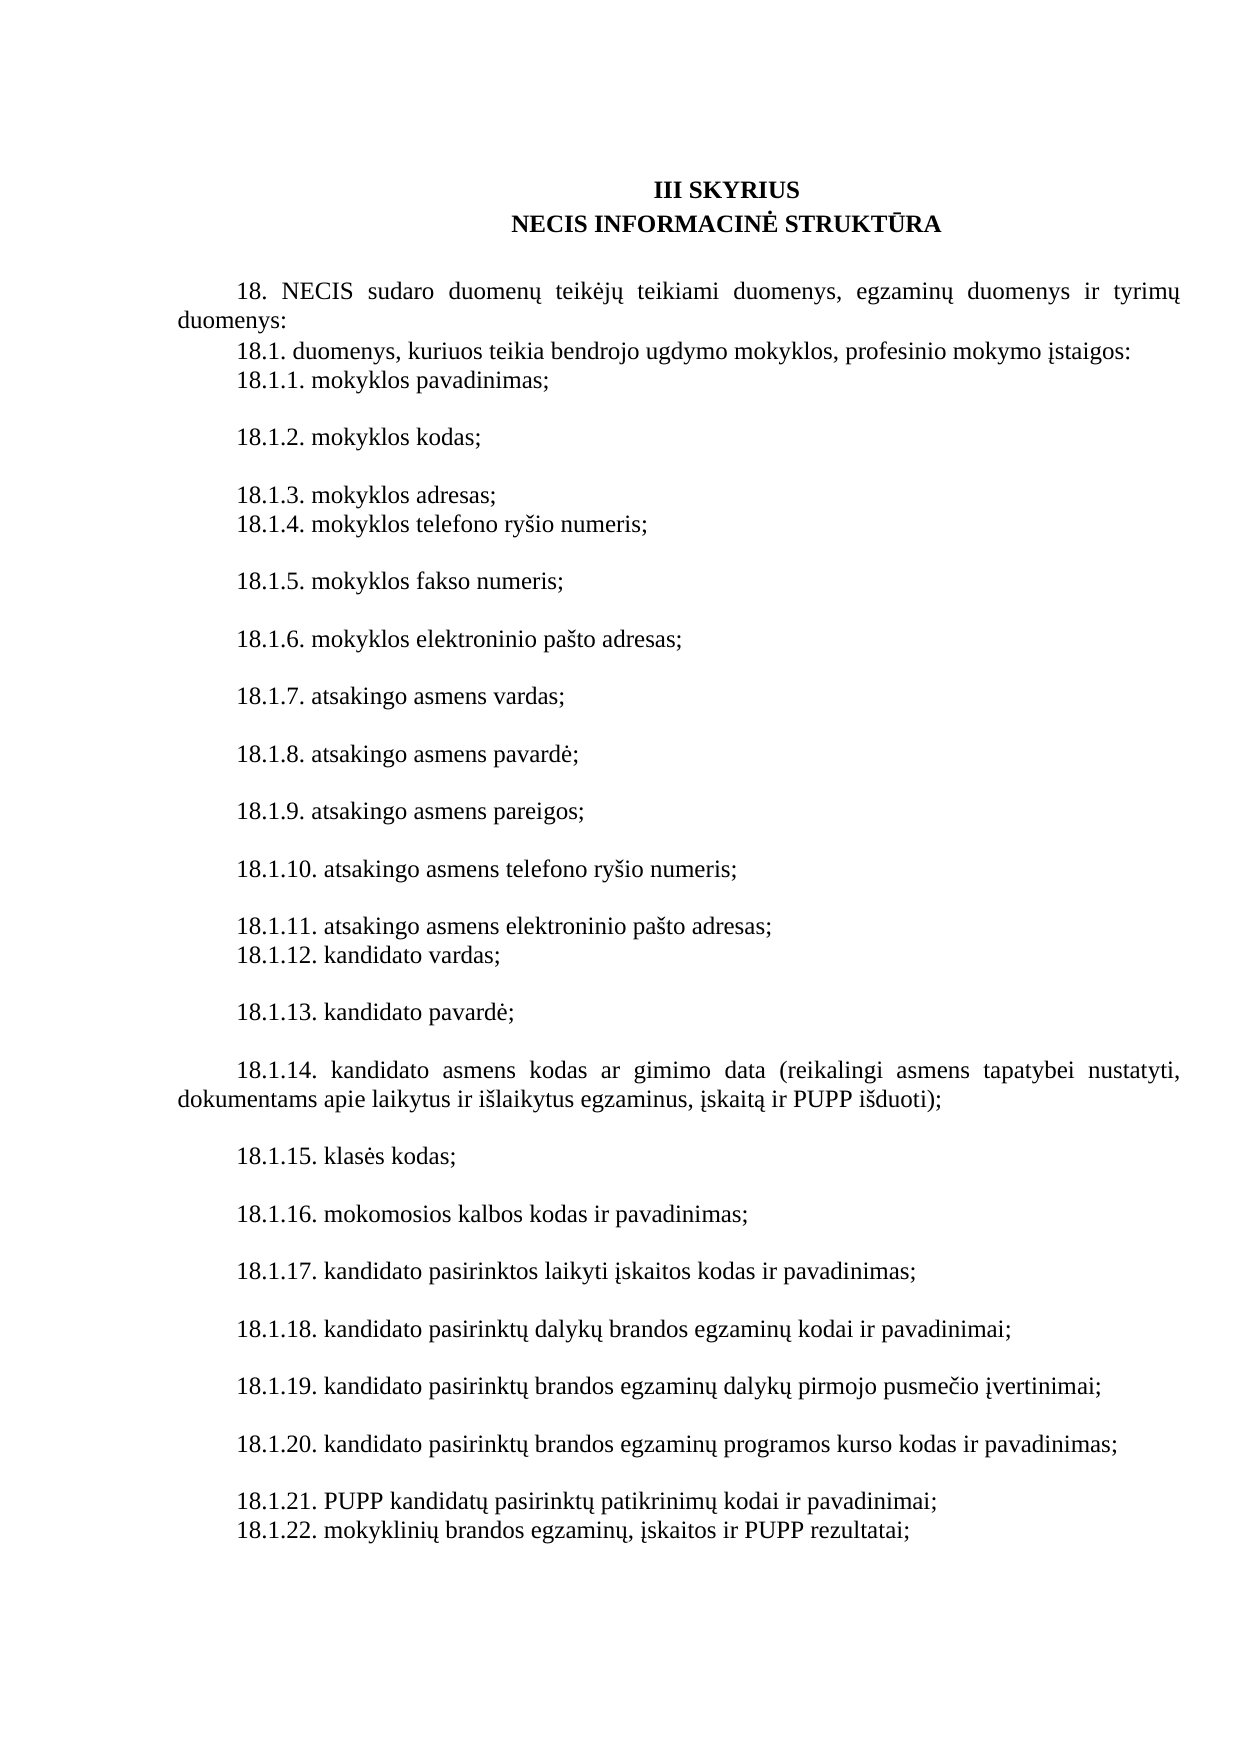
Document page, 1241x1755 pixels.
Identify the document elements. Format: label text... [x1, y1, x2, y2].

text 18.1.18. kandidato pasirinktų dalykų brandos egzaminų kodai ir pavadinimai; [177, 1314, 1181, 1342]
text 18.1.8. atsakingo asmens pavardė; [177, 739, 1181, 767]
text III SKYRIUS [177, 176, 1240, 204]
text 18.1.4. mokyklos telefono ryšio numeris; [177, 509, 1181, 537]
text 18.1. duomenys, kuriuos teikia bendrojo ugdymo mokyklos, profesinio mokymo įstaigos: [177, 336, 1181, 365]
text 18.1.2. mokyklos kodas; [177, 422, 1181, 451]
text 18.1.13. kandidato pavardė; [177, 997, 1181, 1026]
text 18.1.9. atsakingo asmens pareigos; [177, 796, 1181, 825]
text 18.1.20. kandidato pasirinktų brandos egzaminų programos kurso kodas ir pavadinimas; [215, 1429, 1181, 1457]
text 18.1.7. atsakingo asmens vardas; [177, 681, 1181, 710]
text 18.1.14. kandidato asmens kodas ar gimimo data (reikalingi asmens tapatybei nustatyti, dokumentams apie laikytus ir išlaikytus egzaminus, įskaitą ir PUPP išduoti); [177, 1055, 1181, 1112]
text 18.1.5. mokyklos fakso numeris; [177, 566, 1181, 595]
text 18. NECIS sudaro duomenų teikėjų teikiami duomenys, egzaminų duomenys ir tyrimų duomenys: [177, 276, 1181, 334]
text 18.1.6. mokyklos elektroninio pašto adresas; [177, 624, 1181, 652]
text 18.1.1. mokyklos pavadinimas; [177, 365, 1181, 394]
text 18.1.21. PUPP kandidatų pasirinktų patikrinimų kodai ir pavadinimai; [215, 1486, 1181, 1515]
text 18.1.15. klasės kodas; [215, 1141, 1181, 1170]
text 18.1.19. kandidato pasirinktų brandos egzaminų dalykų pirmojo pusmečio įvertinimai; [177, 1371, 1181, 1400]
text 18.1.10. atsakingo asmens telefono ryšio numeris; [177, 854, 1181, 882]
text 18.1.22. mokyklinių brandos egzaminų, įskaitos ir PUPP rezultatai; [177, 1515, 1181, 1544]
text 18.1.16. mokomosios kalbos kodas ir pavadinimas; [177, 1199, 1181, 1227]
text 18.1.3. mokyklos adresas; [177, 480, 1181, 509]
text 18.1.12. kandidato vardas; [177, 940, 1181, 969]
text 18.1.11. atsakingo asmens elektroninio pašto adresas; [177, 911, 1181, 940]
text 18.1.17. kandidato pasirinktos laikyti įskaitos kodas ir pavadinimas; [177, 1256, 1181, 1285]
text NECIS INFORMACINĖ STRUKTŪRA [177, 209, 1240, 238]
